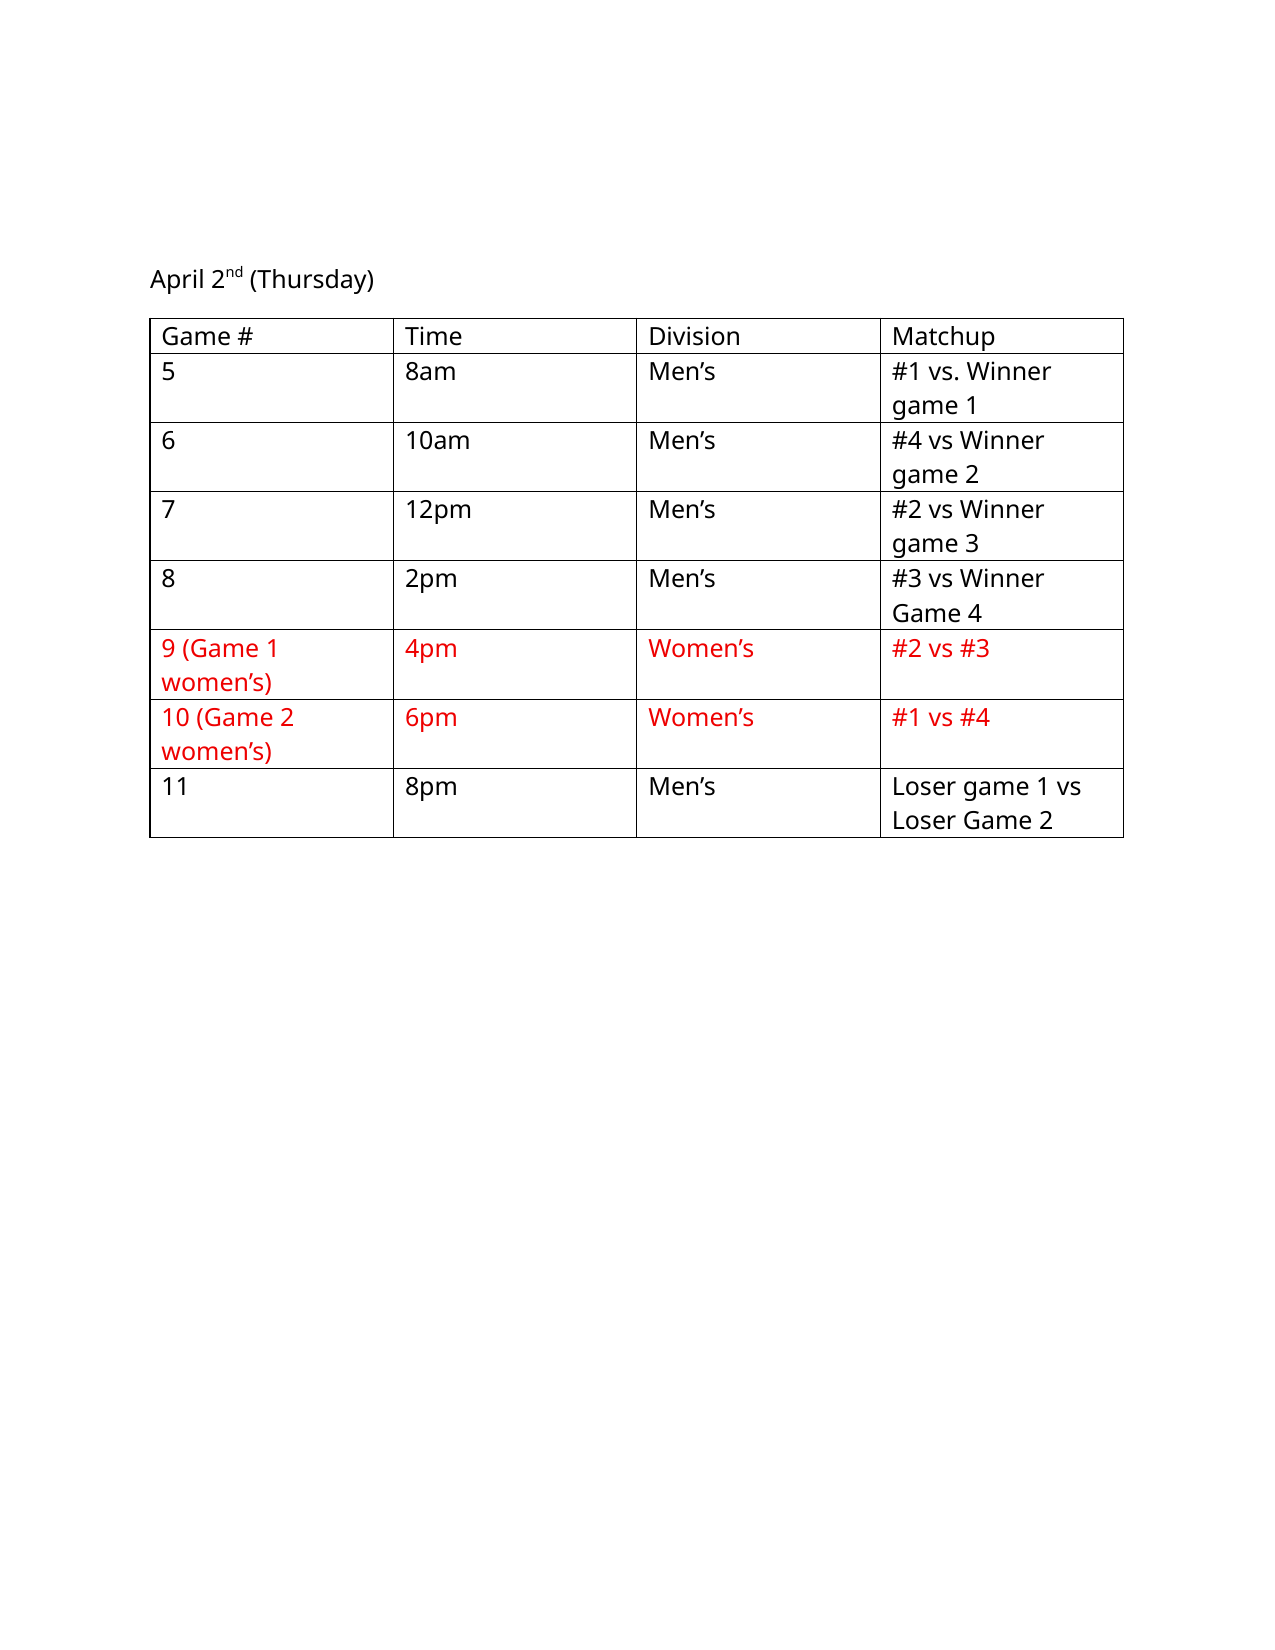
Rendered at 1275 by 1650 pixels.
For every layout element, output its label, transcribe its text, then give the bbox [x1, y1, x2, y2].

table_cell Men’s [637, 769, 880, 837]
table_header Matchup [881, 319, 1123, 353]
table_cell 9 (Game 1 women’s) [151, 630, 393, 698]
table_cell #4 vs Winner game 2 [881, 423, 1123, 491]
table_cell #1 vs. Winner game 1 [881, 354, 1123, 422]
table_cell 5 [151, 354, 393, 422]
table_cell Loser game 1 vs Loser Game 2 [881, 769, 1123, 837]
table_cell 7 [151, 492, 393, 560]
table_cell 12pm [394, 492, 636, 560]
table_cell #1 vs #4 [881, 700, 1123, 768]
table_cell 10am [394, 423, 636, 491]
table_cell Men’s [637, 561, 880, 629]
table_cell Women’s [637, 630, 880, 698]
table_cell 8am [394, 354, 636, 422]
table_header Game # [151, 319, 393, 353]
table_cell 8pm [394, 769, 636, 837]
table_cell 6 [151, 423, 393, 491]
table_cell 4pm [394, 630, 636, 698]
table_cell 8 [151, 561, 393, 629]
table_cell 11 [151, 769, 393, 837]
table_cell 2pm [394, 561, 636, 629]
table_cell Men’s [637, 354, 880, 422]
table_header Time [394, 319, 636, 353]
table_cell 6pm [394, 700, 636, 768]
table_header Division [637, 319, 880, 353]
table_cell #2 vs #3 [881, 630, 1123, 698]
table_cell Men’s [637, 423, 880, 491]
table_cell #3 vs Winner Game 4 [881, 561, 1123, 629]
table_cell 10 (Game 2 women’s) [151, 700, 393, 768]
table_cell Men’s [637, 492, 880, 560]
text April 2nd (Thursday) [150, 262, 1125, 296]
table_cell Women’s [637, 700, 880, 768]
table_cell #2 vs Winner game 3 [881, 492, 1123, 560]
